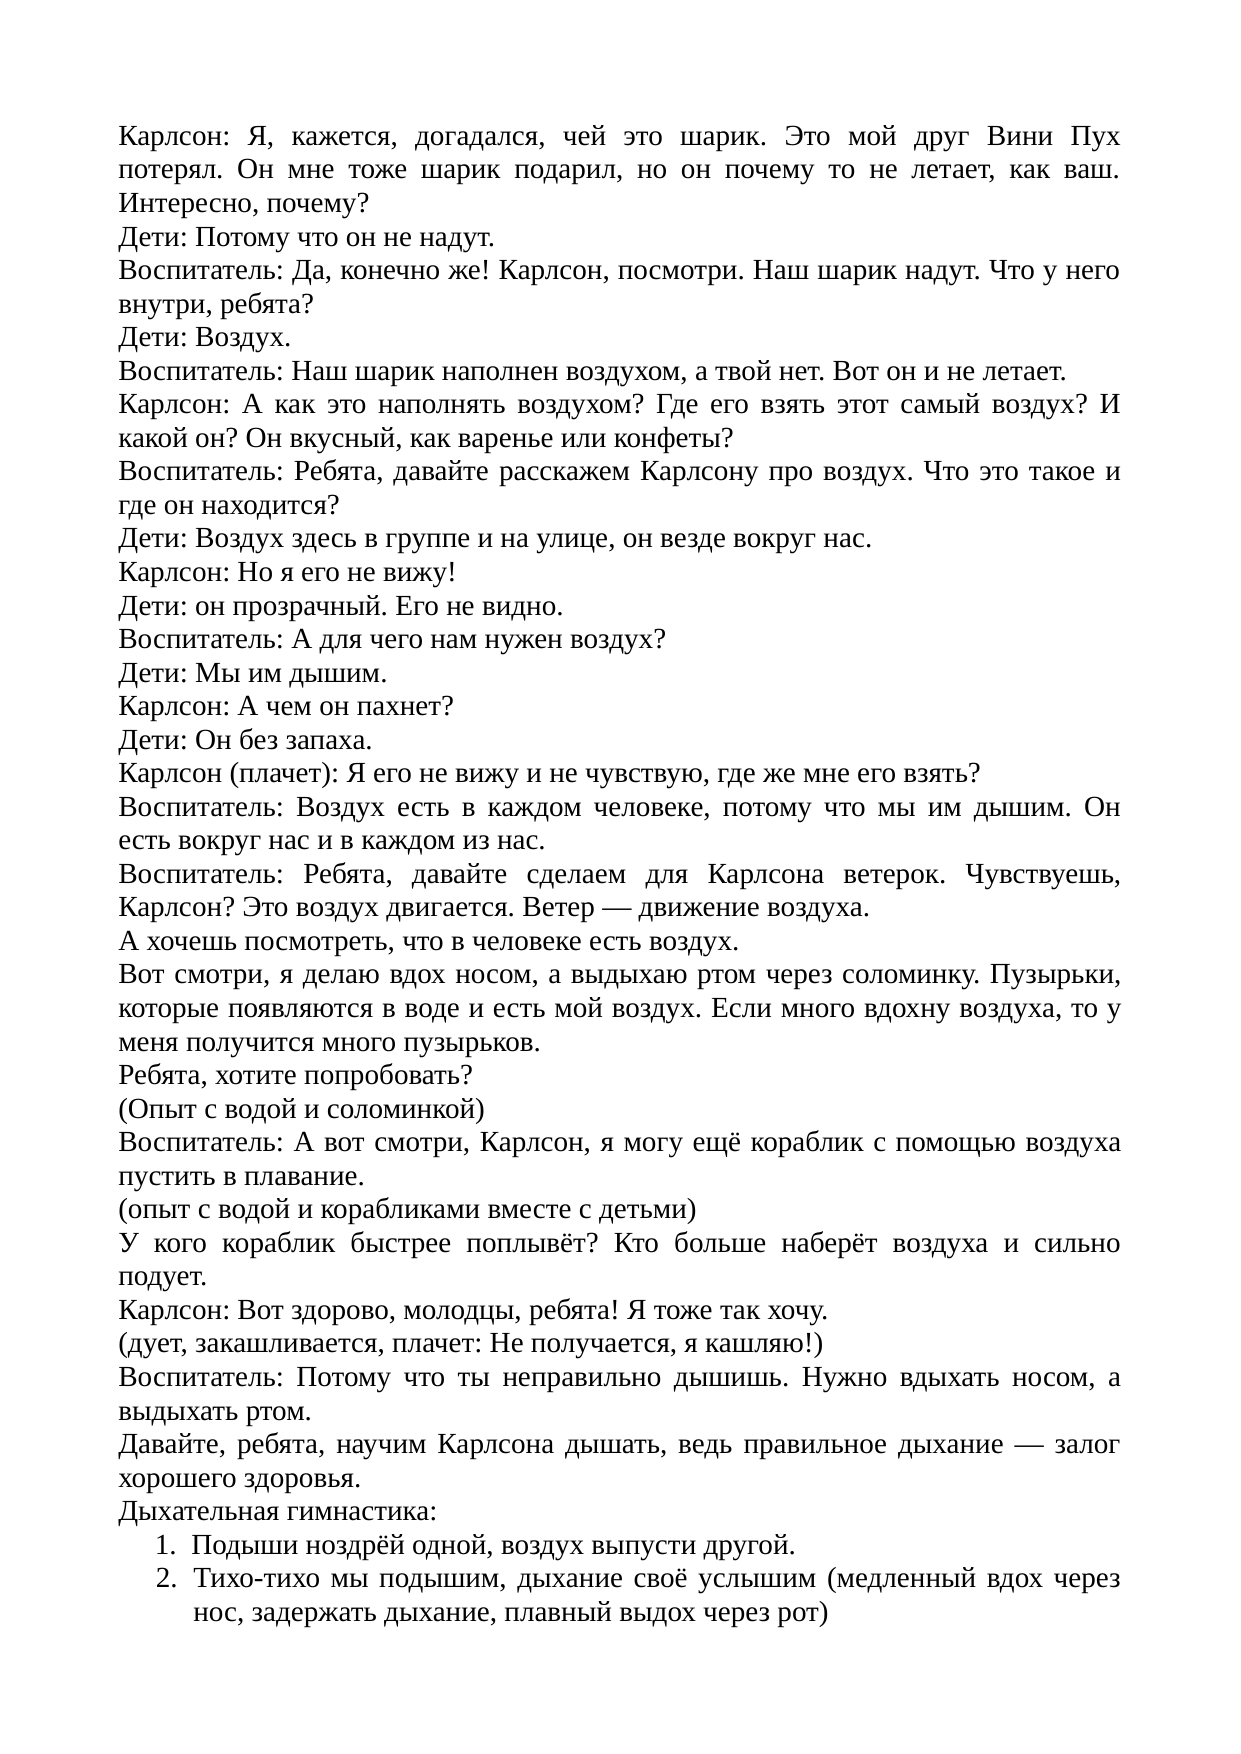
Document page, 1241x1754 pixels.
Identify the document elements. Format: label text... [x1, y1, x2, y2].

text Дети: Воздух. [118, 319, 1122, 353]
text (опыт с водой и корабликами вместе с детьми) [118, 1191, 1122, 1225]
text Воспитатель: Да, конечно же! Карлсон, посмотри. Наш шарик надут. Что у него внутри, ребята? [118, 252, 1122, 319]
text Карлсон (плачет): Я его не вижу и не чувствую, где же мне его взять? [118, 755, 1122, 789]
text (Опыт с водой и соломинкой) [118, 1091, 1122, 1124]
text Воспитатель: А для чего нам нужен воздух? [118, 621, 1122, 655]
text Воспитатель: Ребята, давайте расскажем Карлсону про воздух. Что это такое и где он находится? [118, 453, 1122, 521]
text Вот смотри, я делаю вдох носом, а выдыхаю ртом через соломинку. Пузырьки, которые появляются в воде и есть мой воздух. Если много вдохну воздуха, то у меня получится много пузырьков. [118, 957, 1122, 1057]
text Карлсон: Вот здорово, молодцы, ребята! Я тоже так хочу. [118, 1292, 1122, 1326]
text У кого кораблик быстрее поплывёт? Кто больше наберёт воздуха и сильно подует. [118, 1225, 1122, 1292]
text Дыхательная гимнастика: [118, 1493, 1122, 1527]
text (дует, закашливается, плачет: Не получается, я кашляю!) [118, 1326, 1122, 1359]
text Ребята, хотите попробовать? [118, 1057, 1122, 1091]
text Дети: Потому что он не надут. [118, 219, 1122, 252]
text Воспитатель: А вот смотри, Карлсон, я могу ещё кораблик с помощью воздуха пустить в плавание. [118, 1124, 1122, 1191]
text Воспитатель: Ребята, давайте сделаем для Карлсона ветерок. Чувствуешь, Карлсон? Это воздух двигается. Ветер — движение воздуха. [118, 856, 1122, 923]
text 1. Подыши ноздрёй одной, воздух выпусти другой. [118, 1527, 1122, 1560]
text Карлсон: Я, кажется, догадался, чей это шарик. Это мой друг Вини Пух потерял. Он мне тоже шарик подарил, но он почему то не летает, как ваш. Интересно, почему? [118, 118, 1122, 219]
text Дети: Мы им дышим. [118, 655, 1122, 688]
text А хочешь посмотреть, что в человеке есть воздух. [118, 923, 1122, 957]
text Воспитатель: Воздух есть в каждом человеке, потому что мы им дышим. Он есть вокруг нас и в каждом из нас. [118, 789, 1122, 856]
text Карлсон: А чем он пахнет? [118, 688, 1122, 722]
text Давайте, ребята, научим Карлсона дышать, ведь правильное дыхание — залог хорошего здоровья. [118, 1426, 1122, 1493]
text Карлсон: А как это наполнять воздухом? Где его взять этот самый воздух? И какой он? Он вкусный, как варенье или конфеты? [118, 386, 1122, 453]
text Воспитатель: Наш шарик наполнен воздухом, а твой нет. Вот он и не летает. [118, 353, 1122, 386]
text Карлсон: Но я его не вижу! [118, 554, 1122, 588]
text Дети: Он без запаха. [118, 722, 1122, 755]
text Дети: Воздух здесь в группе и на улице, он везде вокруг нас. [118, 521, 1122, 554]
text Дети: он прозрачный. Его не видно. [118, 588, 1122, 621]
text Воспитатель: Потому что ты неправильно дышишь. Нужно вдыхать носом, а выдыхать ртом. [118, 1359, 1122, 1426]
list Тихо-тихо мы подышим, дыхание своё услышим (медленный вдох через нос, задержать дыхание, плавный выдох через рот) [156, 1560, 1122, 1627]
